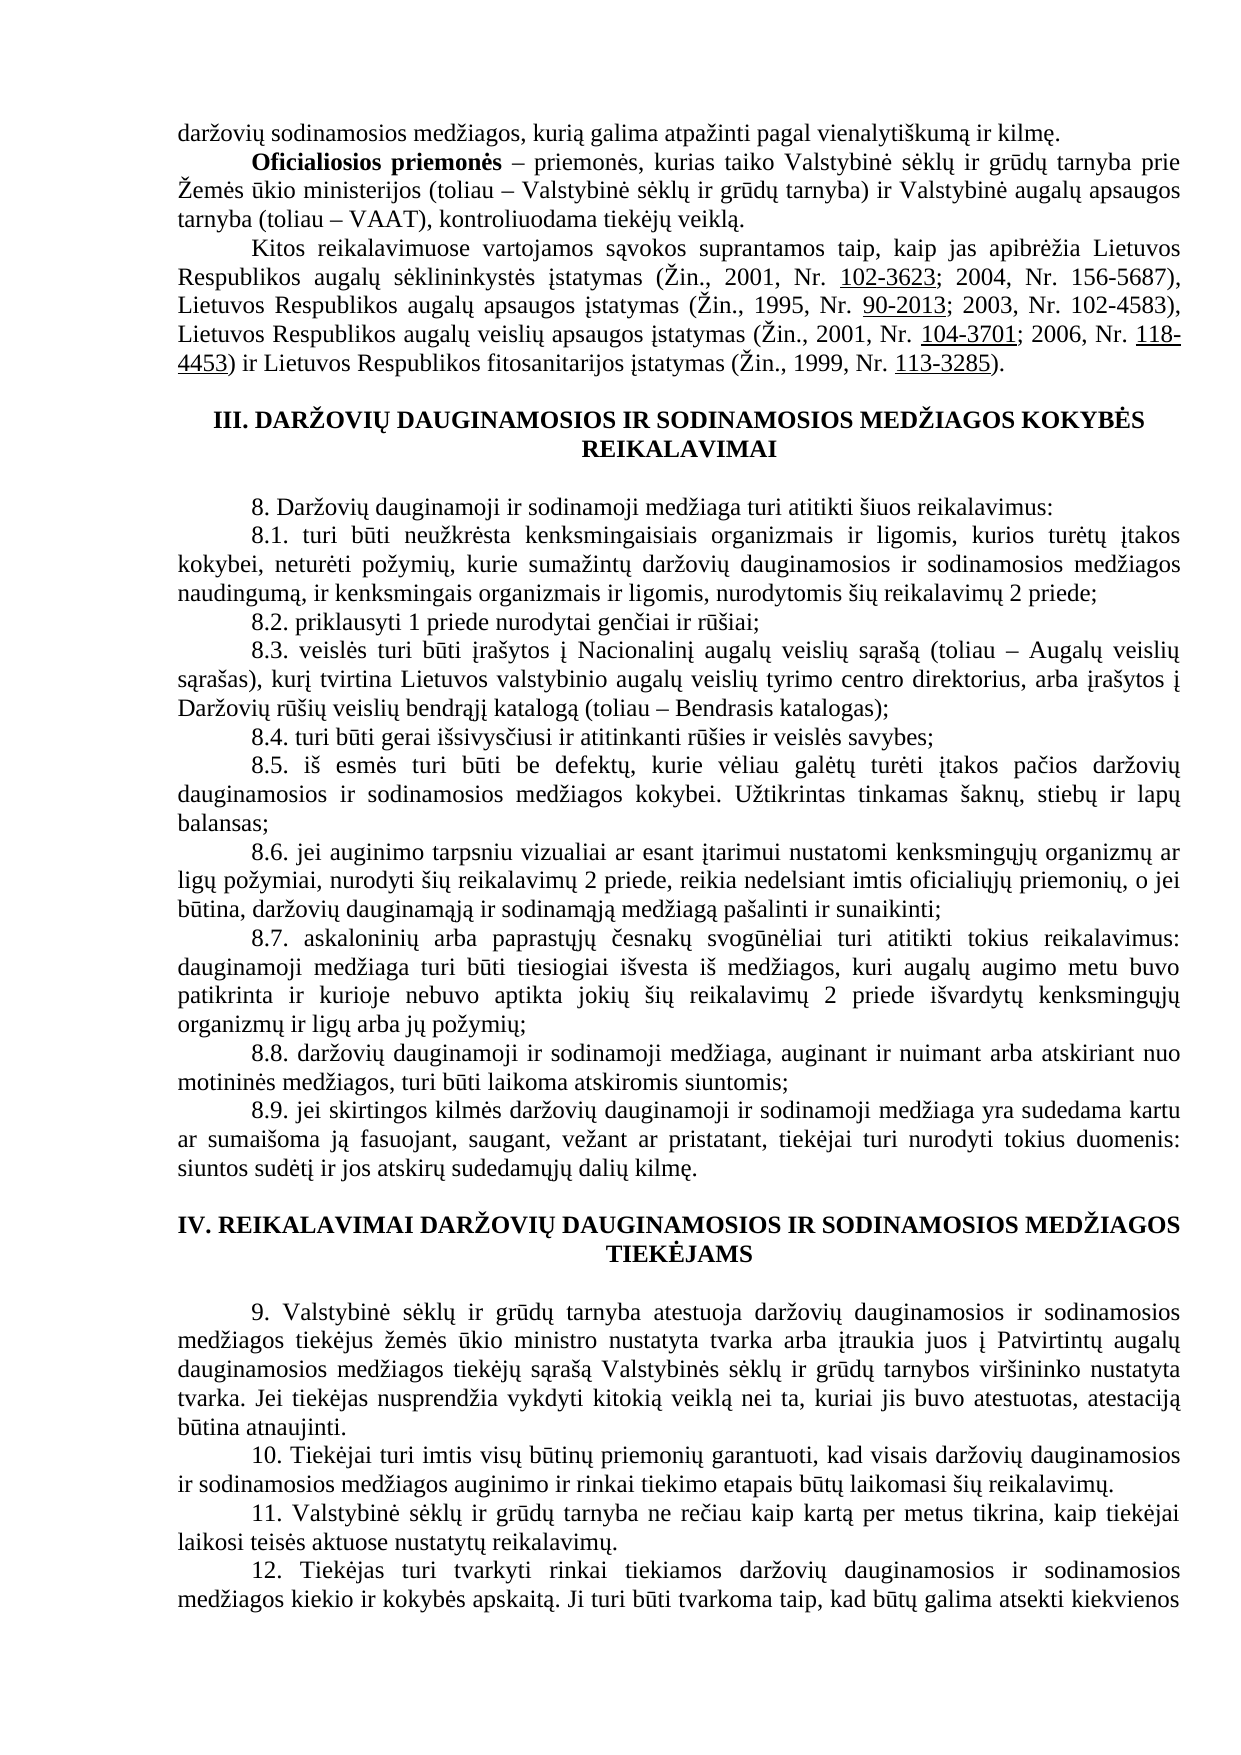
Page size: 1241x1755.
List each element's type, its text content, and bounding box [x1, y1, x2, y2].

text 8. Daržovių dauginamoji ir sodinamoji medžiaga turi atitikti šiuos reikalavimus: [177, 492, 1181, 521]
text 8.8. daržovių dauginamoji ir sodinamoji medžiaga, auginant ir nuimant arba atskiriant nuo motininės medžiagos, turi būti laikoma atskiromis siuntomis; [177, 1038, 1181, 1096]
text 8.1. turi būti neužkrėsta kenksmingaisiais organizmais ir ligomis, kurios turėtų įtakos kokybei, neturėti požymių, kurie sumažintų daržovių dauginamosios ir sodinamosios medžiagos naudingumą, ir kenksmingais organizmais ir ligomis, nurodytomis šių reikalavimų 2 priede; [177, 521, 1181, 607]
text 11. Valstybinė sėklų ir grūdų tarnyba ne rečiau kaip kartą per metus tikrina, kaip tiekėjai laikosi teisės aktuose nustatytų reikalavimų. [177, 1498, 1181, 1556]
text Kitos reikalavimuose vartojamos sąvokos suprantamos taip, kaip jas apibrėžia Lietuvos Respublikos augalų sėklininkystės įstatymas (Žin., 2001, Nr. 102-3623; 2004, Nr. 156-5687), Lietuvos Respublikos augalų apsaugos įstatymas (Žin., 1995, Nr. 90-2013; 2003, Nr. 102-4583), Lietuvos Respublikos augalų veislių apsaugos įstatymas (Žin., 2001, Nr. 104-3701; 2006, Nr. 118-4453) ir Lietuvos Respublikos fitosanitarijos įstatymas (Žin., 1999, Nr. 113-3285). [177, 233, 1181, 377]
text IV. REIKALAVIMAI DARŽOVIŲ DAUGINAMOSIOS IR SODINAMOSIOS MEDŽIAGOS TIEKĖJAMS [177, 1211, 1181, 1268]
text III. DARŽOVIŲ DAUGINAMOSIOS IR SODINAMOSIOS MEDŽIAGOS KOKYBĖS REIKALAVIMAI [177, 406, 1181, 463]
text 9. Valstybinė sėklų ir grūdų tarnyba atestuoja daržovių dauginamosios ir sodinamosios medžiagos tiekėjus žemės ūkio ministro nustatyta tvarka arba įtraukia juos į Patvirtintų augalų dauginamosios medžiagos tiekėjų sąrašą Valstybinės sėklų ir grūdų tarnybos viršininko nustatyta tvarka. Jei tiekėjas nusprendžia vykdyti kitokią veiklą nei ta, kuriai jis buvo atestuotas, atestaciją būtina atnaujinti. [177, 1297, 1181, 1441]
text 8.2. priklausyti 1 priede nurodytai genčiai ir rūšiai; [177, 607, 1181, 636]
text daržovių sodinamosios medžiagos, kurią galima atpažinti pagal vienalytiškumą ir kilmę. [177, 118, 1181, 147]
text 12. Tiekėjas turi tvarkyti rinkai tiekiamos daržovių dauginamosios ir sodinamosios medžiagos kiekio ir kokybės apskaitą. Ji turi būti tvarkoma taip, kad būtų galima atsekti kiekvienos [177, 1556, 1181, 1613]
text Oficialiosios priemonės – priemonės, kurias taiko Valstybinė sėklų ir grūdų tarnyba prie Žemės ūkio ministerijos (toliau – Valstybinė sėklų ir grūdų tarnyba) ir Valstybinė augalų apsaugos tarnyba (toliau – VAAT), kontroliuodama tiekėjų veiklą. [177, 147, 1181, 233]
text 8.6. jei auginimo tarpsniu vizualiai ar esant įtarimui nustatomi kenksmingųjų organizmų ar ligų požymiai, nurodyti šių reikalavimų 2 priede, reikia nedelsiant imtis oficialiųjų priemonių, o jei būtina, daržovių dauginamąją ir sodinamąją medžiagą pašalinti ir sunaikinti; [177, 837, 1181, 923]
text 8.5. iš esmės turi būti be defektų, kurie vėliau galėtų turėti įtakos pačios daržovių dauginamosios ir sodinamosios medžiagos kokybei. Užtikrintas tinkamas šaknų, stiebų ir lapų balansas; [177, 751, 1181, 837]
text 10. Tiekėjai turi imtis visų būtinų priemonių garantuoti, kad visais daržovių dauginamosios ir sodinamosios medžiagos auginimo ir rinkai tiekimo etapais būtų laikomasi šių reikalavimų. [177, 1441, 1181, 1498]
text 8.4. turi būti gerai išsivysčiusi ir atitinkanti rūšies ir veislės savybes; [177, 722, 1181, 751]
text 8.3. veislės turi būti įrašytos į Nacionalinį augalų veislių sąrašą (toliau – Augalų veislių sąrašas), kurį tvirtina Lietuvos valstybinio augalų veislių tyrimo centro direktorius, arba įrašytos į Daržovių rūšių veislių bendrąjį katalogą (toliau – Bendrasis katalogas); [177, 636, 1181, 722]
text 8.7. askaloninių arba paprastųjų česnakų svogūnėliai turi atitikti tokius reikalavimus: dauginamoji medžiaga turi būti tiesiogiai išvesta iš medžiagos, kuri augalų augimo metu buvo patikrinta ir kurioje nebuvo aptikta jokių šių reikalavimų 2 priede išvardytų kenksmingųjų organizmų ir ligų arba jų požymių; [177, 923, 1181, 1038]
text 8.9. jei skirtingos kilmės daržovių dauginamoji ir sodinamoji medžiaga yra sudedama kartu ar sumaišoma ją fasuojant, saugant, vežant ar pristatant, tiekėjai turi nurodyti tokius duomenis: siuntos sudėtį ir jos atskirų sudedamųjų dalių kilmę. [177, 1096, 1181, 1182]
